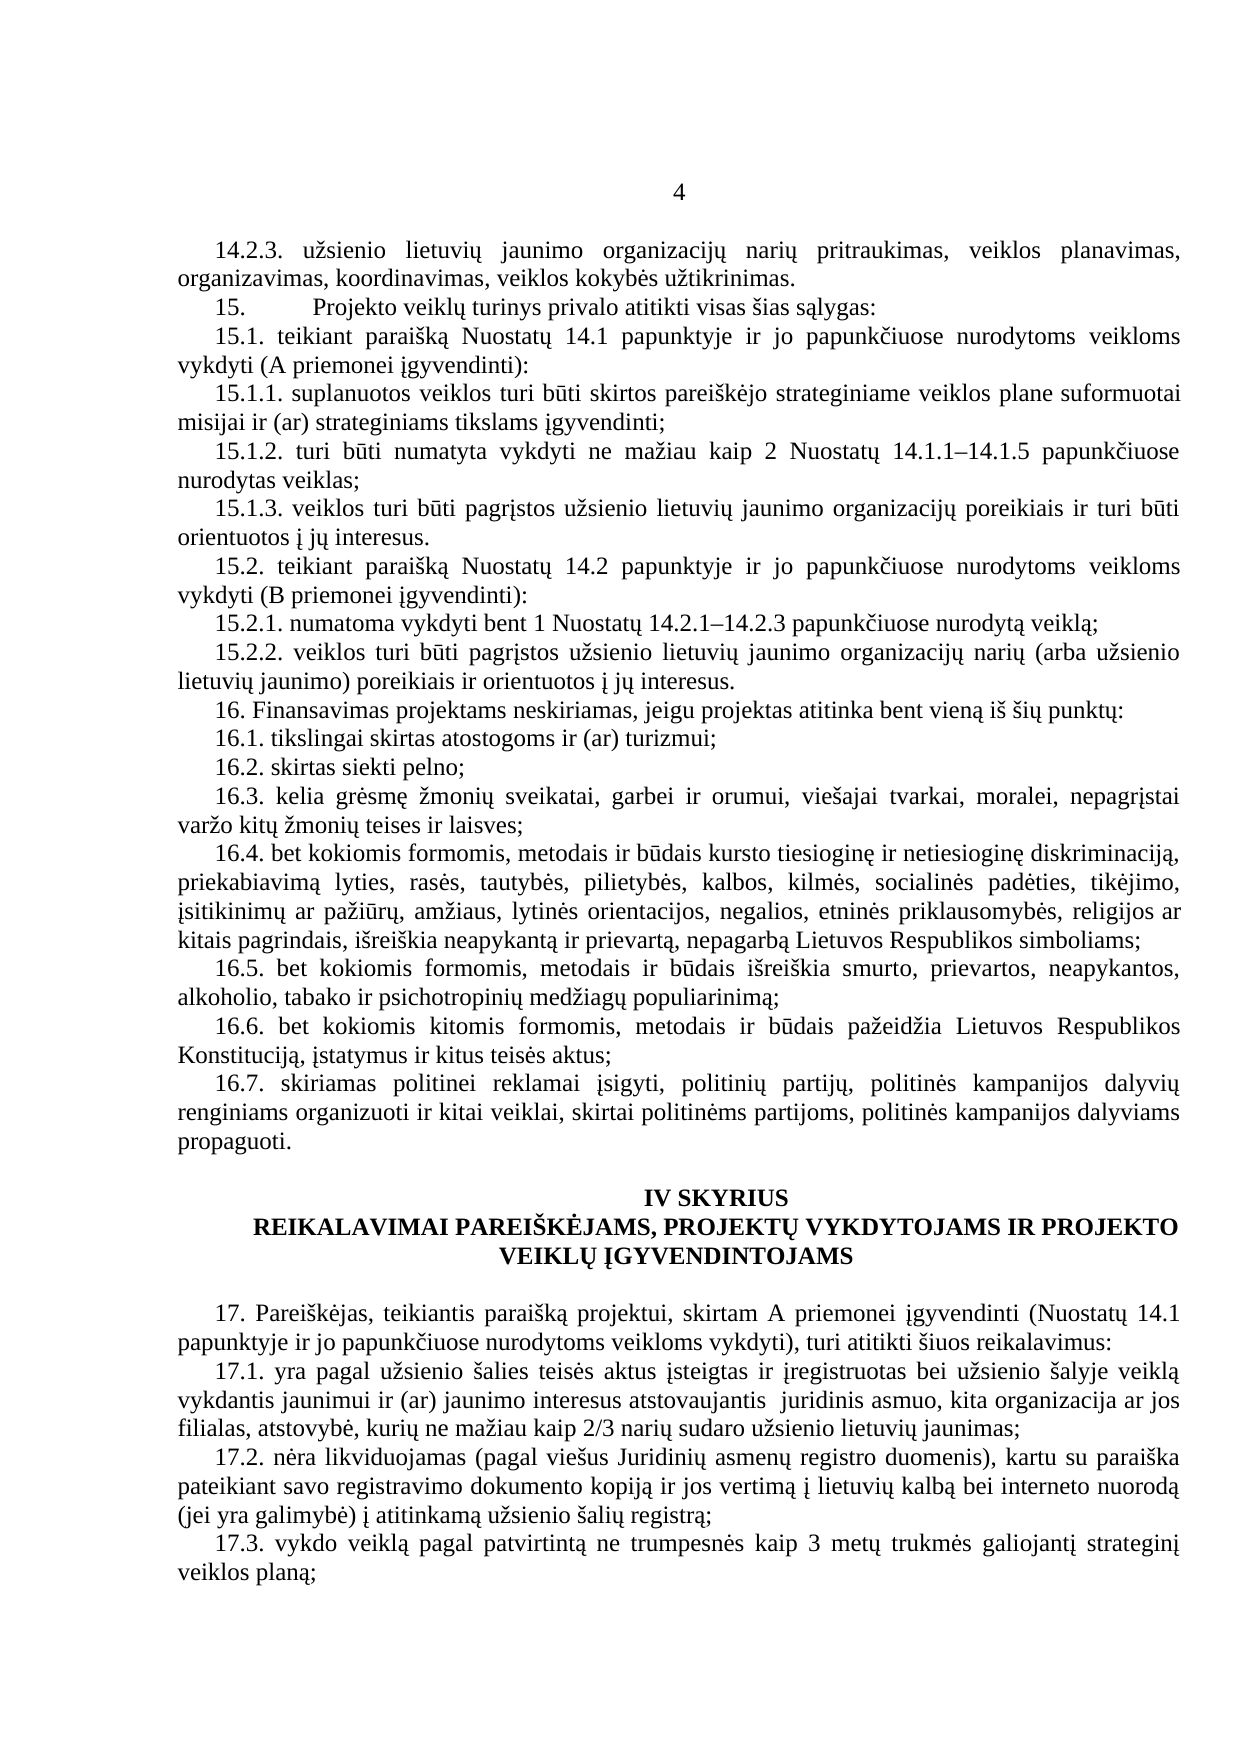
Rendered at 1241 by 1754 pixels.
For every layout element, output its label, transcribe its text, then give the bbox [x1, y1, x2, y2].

text 16.1. tikslingai skirtas atostogoms ir (ar) turizmui; [177, 723, 1181, 752]
text 15.1.3. veiklos turi būti pagrįstos užsienio lietuvių jaunimo organizacijų poreikiais ir turi būti orientuotos į jų interesus. [177, 493, 1181, 551]
text 17.2. nėra likviduojamas (pagal viešus Juridinių asmenų registro duomenis), kartu su paraiška pateikiant savo registravimo dokumento kopiją ir jos vertimą į lietuvių kalbą bei interneto nuorodą (jei yra galimybė) į atitinkamą užsienio šalių registrą; [177, 1442, 1181, 1528]
text 16.5. bet kokiomis formomis, metodais ir būdais išreiškia smurto, prievartos, neapykantos, alkoholio, tabako ir psichotropinių medžiagų populiarinimą; [177, 953, 1181, 1011]
text REIKALAVIMAI PAREIŠKĖJAMS, PROJEKTŲ VYKDYTOJAMS IR PROJEKTO VEIKLŲ ĮGYVENDINTOJAMS [177, 1212, 1181, 1270]
text 15. Projekto veiklų turinys privalo atitikti visas šias sąlygas: [177, 292, 1181, 321]
text 15.2.2. veiklos turi būti pagrįstos užsienio lietuvių jaunimo organizacijų narių (arba užsienio lietuvių jaunimo) poreikiais ir orientuotos į jų interesus. [177, 637, 1181, 695]
text 16.2. skirtas siekti pelno; [177, 752, 1181, 781]
text 15.1.2. turi būti numatyta vykdyti ne mažiau kaip 2 Nuostatų 14.1.1–14.1.5 papunkčiuose nurodytas veiklas; [177, 436, 1181, 493]
text 15.2. teikiant paraišką Nuostatų 14.2 papunktyje ir jo papunkčiuose nurodytoms veikloms vykdyti (B priemonei įgyvendinti): [177, 551, 1181, 608]
text 17. Pareiškėjas, teikiantis paraišką projektui, skirtam A priemonei įgyvendinti (Nuostatų 14.1 papunktyje ir jo papunkčiuose nurodytoms veikloms vykdyti), turi atitikti šiuos reikalavimus: [177, 1298, 1181, 1356]
text 16.4. bet kokiomis formomis, metodais ir būdais kursto tiesioginę ir netiesioginę diskriminaciją, priekabiavimą lyties, rasės, tautybės, pilietybės, kalbos, kilmės, socialinės padėties, tikėjimo, įsitikinimų ar pažiūrų, amžiaus, lytinės orientacijos, negalios, etninės priklausomybės, religijos ar kitais pagrindais, išreiškia neapykantą ir prievartą, nepagarbą Lietuvos Respublikos simboliams; [177, 838, 1181, 953]
text 16.6. bet kokiomis kitomis formomis, metodais ir būdais pažeidžia Lietuvos Respublikos Konstituciją, įstatymus ir kitus teisės aktus; [177, 1011, 1181, 1068]
text 15.2.1. numatoma vykdyti bent 1 Nuostatų 14.2.1–14.2.3 papunkčiuose nurodytą veiklą; [177, 608, 1181, 637]
text 17.3. vykdo veiklą pagal patvirtintą ne trumpesnės kaip 3 metų trukmės galiojantį strateginį veiklos planą; [177, 1528, 1181, 1586]
text 15.1. teikiant paraišką Nuostatų 14.1 papunktyje ir jo papunkčiuose nurodytoms veikloms vykdyti (A priemonei įgyvendinti): [177, 321, 1181, 378]
text 15.1.1. suplanuotos veiklos turi būti skirtos pareiškėjo strateginiame veiklos plane suformuotai misijai ir (ar) strateginiams tikslams įgyvendinti; [177, 378, 1181, 436]
text 16.3. kelia grėsmę žmonių sveikatai, garbei ir orumui, viešajai tvarkai, moralei, nepagrįstai varžo kitų žmonių teises ir laisves; [177, 781, 1181, 838]
text IV SKYRIUS [177, 1183, 1181, 1212]
text 14.2.3. užsienio lietuvių jaunimo organizacijų narių pritraukimas, veiklos planavimas, organizavimas, koordinavimas, veiklos kokybės užtikrinimas. [177, 235, 1181, 292]
text 16. Finansavimas projektams neskiriamas, jeigu projektas atitinka bent vieną iš šių punktų: [177, 695, 1181, 723]
text 17.1. yra pagal užsienio šalies teisės aktus įsteigtas ir įregistruotas bei užsienio šalyje veiklą vykdantis jaunimui ir (ar) jaunimo interesus atstovaujantis juridinis asmuo, kita organizacija ar jos filialas, atstovybė, kurių ne mažiau kaip 2/3 narių sudaro užsienio lietuvių jaunimas; [177, 1356, 1181, 1442]
text 16.7. skiriamas politinei reklamai įsigyti, politinių partijų, politinės kampanijos dalyvių renginiams organizuoti ir kitai veiklai, skirtai politinėms partijoms, politinės kampanijos dalyviams propaguoti. [177, 1068, 1181, 1155]
